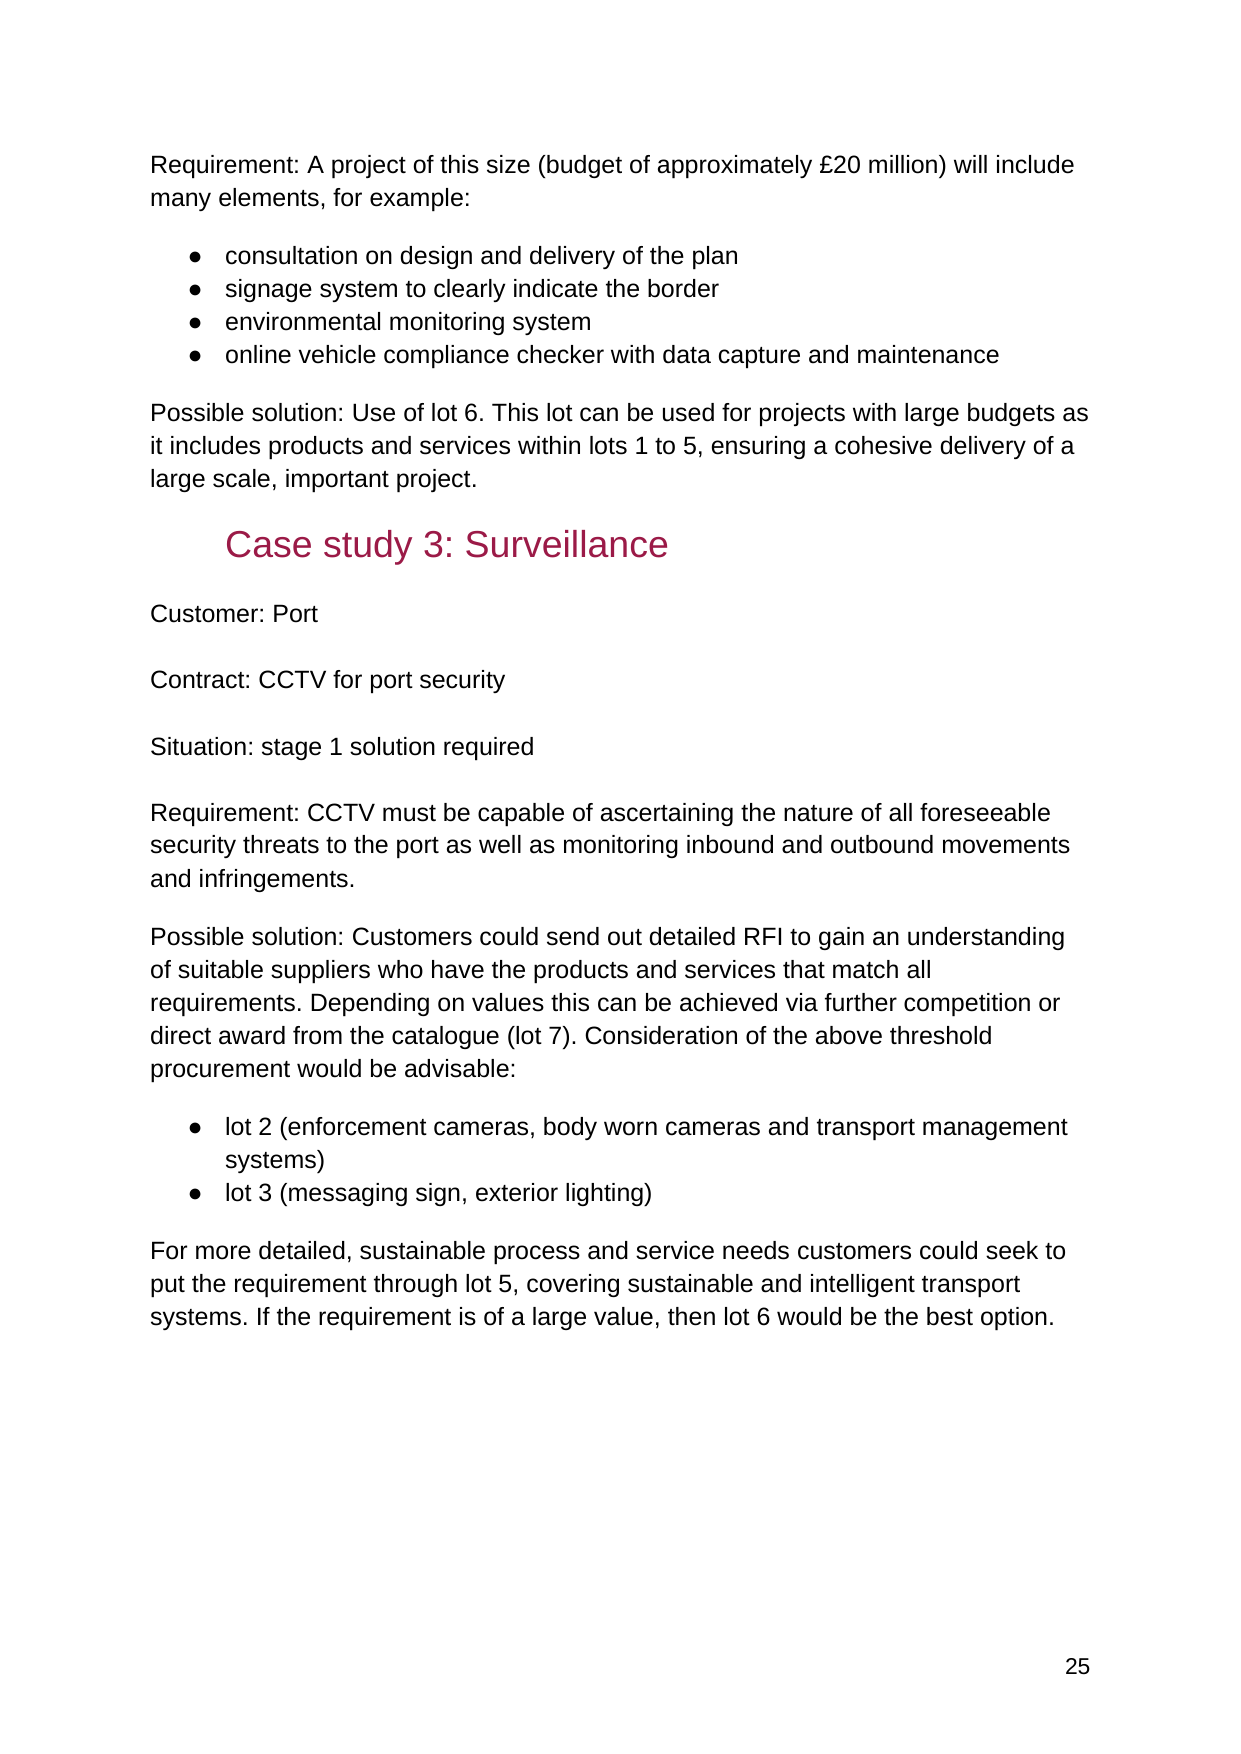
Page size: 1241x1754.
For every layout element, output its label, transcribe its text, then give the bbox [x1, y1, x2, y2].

list environmental monitoring system [187, 307, 1090, 336]
text Contract: CCTV for port security [150, 665, 1090, 694]
list signage system to clearly indicate the border [187, 274, 1090, 303]
subtitle Case study 3: Surveillance [150, 522, 1090, 565]
list online vehicle compliance checker with data capture and maintenance [187, 340, 1090, 369]
text For more detailed, sustainable process and service needs customers could seek to put the requirement through lot 5, covering sustainable and intelligent transport systems. If the requirement is of a large value, then lot 6 would be the best option. [150, 1236, 1090, 1331]
list consultation on design and delivery of the plan [187, 241, 1090, 270]
text Possible solution: Use of lot 6. This lot can be used for projects with large budgets as it includes products and services within lots 1 to 5, ensuring a cohesive delivery of a large scale, important project. [150, 398, 1090, 493]
text Possible solution: Customers could send out detailed RFI to gain an understanding of suitable suppliers who have the products and services that match all requirements. Depending on values this can be achieved via further competition or direct award from the catalogue (lot 7). Consideration of the above threshold procurement would be advisable: [150, 922, 1090, 1082]
text Situation: stage 1 solution required [150, 731, 1090, 760]
list lot 3 (messaging sign, exterior lighting) [187, 1178, 1090, 1206]
text Customer: Port [150, 599, 1090, 628]
text Requirement: CCTV must be capable of ascertaining the nature of all foreseeable security threats to the port as well as monitoring inbound and outbound movements and infringements. [150, 797, 1090, 892]
list lot 2 (enforcement cameras, body worn cameras and transport management systems) [187, 1112, 1090, 1173]
text Requirement: A project of this size (budget of approximately £20 million) will include many elements, for example: [150, 150, 1090, 212]
